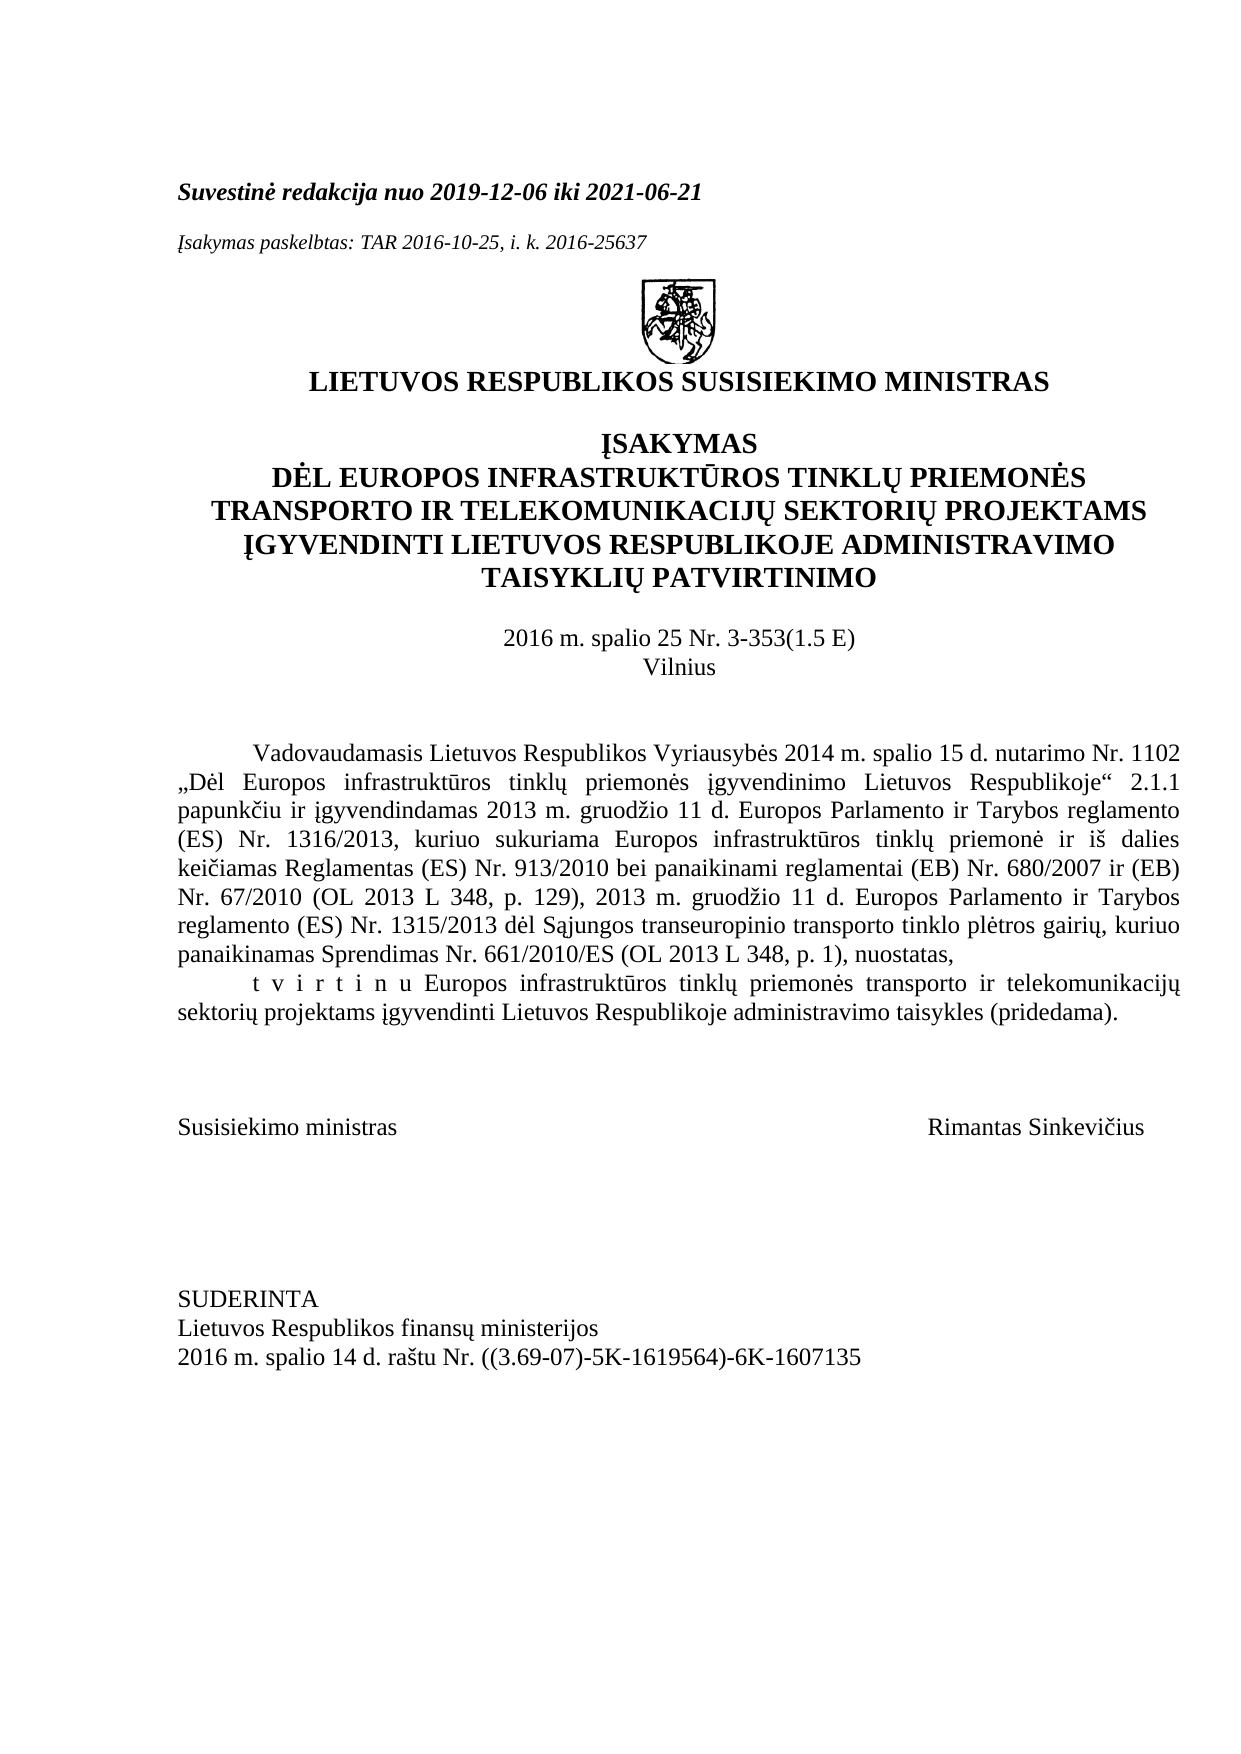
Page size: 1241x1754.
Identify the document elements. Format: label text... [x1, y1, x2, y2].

text 2016 m. spalio 14 d. raštu Nr. ((3.69-07)-5K-1619564)-6K-1607135 [177, 1342, 1181, 1370]
text SUDERINTA [177, 1284, 1181, 1313]
text DĖL EUROPOS INFRASTRUKTŪROS TINKLŲ PRIEMONĖS TRANSPORTO IR TELEKOMUNIKACIJŲ SEKTORIŲ PROJEKTAMS ĮGYVENDINTI LIETUVOS RESPUBLIKOJE ADMINISTRAVIMO TAISYKLIŲ PATVIRTINIMO [177, 460, 1181, 594]
text Vadovaudamasis Lietuvos Respublikos Vyriausybės 2014 m. spalio 15 d. nutarimo Nr. 1102 „Dėl Europos infrastruktūros tinklų priemonės įgyvendinimo Lietuvos Respublikoje“ 2.1.1 papunkčiu ir įgyvendindamas 2013 m. gruodžio 11 d. Europos Parlamento ir Tarybos reglamento (ES) Nr. 1316/2013, kuriuo sukuriama Europos infrastruktūros tinklų priemonė ir iš dalies keičiamas Reglamentas (ES) Nr. 913/2010 bei panaikinami reglamentai (EB) Nr. 680/2007 ir (EB) Nr. 67/2010 (OL 2013 L 348, p. 129), 2013 m. gruodžio 11 d. Europos Parlamento ir Tarybos reglamento (ES) Nr. 1315/2013 dėl Sąjungos transeuropinio transporto tinklo plėtros gairių, kuriuo panaikinamas Sprendimas Nr. 661/2010/ES (OL 2013 L 348, p. 1), nuostatas, [177, 738, 1181, 968]
text LIETUVOS RESPUBLIKOS SUSISIEKIMO MINISTRAS [177, 364, 1181, 398]
text 2016 m. spalio 25 Nr. 3-353(1.5 E) [177, 623, 1181, 652]
text Vilnius [177, 652, 1181, 680]
text t v i r t i n u Europos infrastruktūros tinklų priemonės transporto ir telekomunikacijų sektorių projektams įgyvendinti Lietuvos Respublikoje administravimo taisykles (pridedama). [177, 968, 1181, 1025]
text Susisiekimo ministras Rimantas Sinkevičius [177, 1112, 1181, 1140]
text ĮSAKYMAS [177, 426, 1181, 460]
text Suvestinė redakcija nuo 2019-12-06 iki 2021-06-21 [177, 177, 1181, 206]
text Lietuvos Respublikos finansų ministerijos [177, 1313, 1181, 1342]
text Įsakymas paskelbtas: TAR 2016-10-25, i. k. 2016-25637 [177, 230, 1181, 254]
